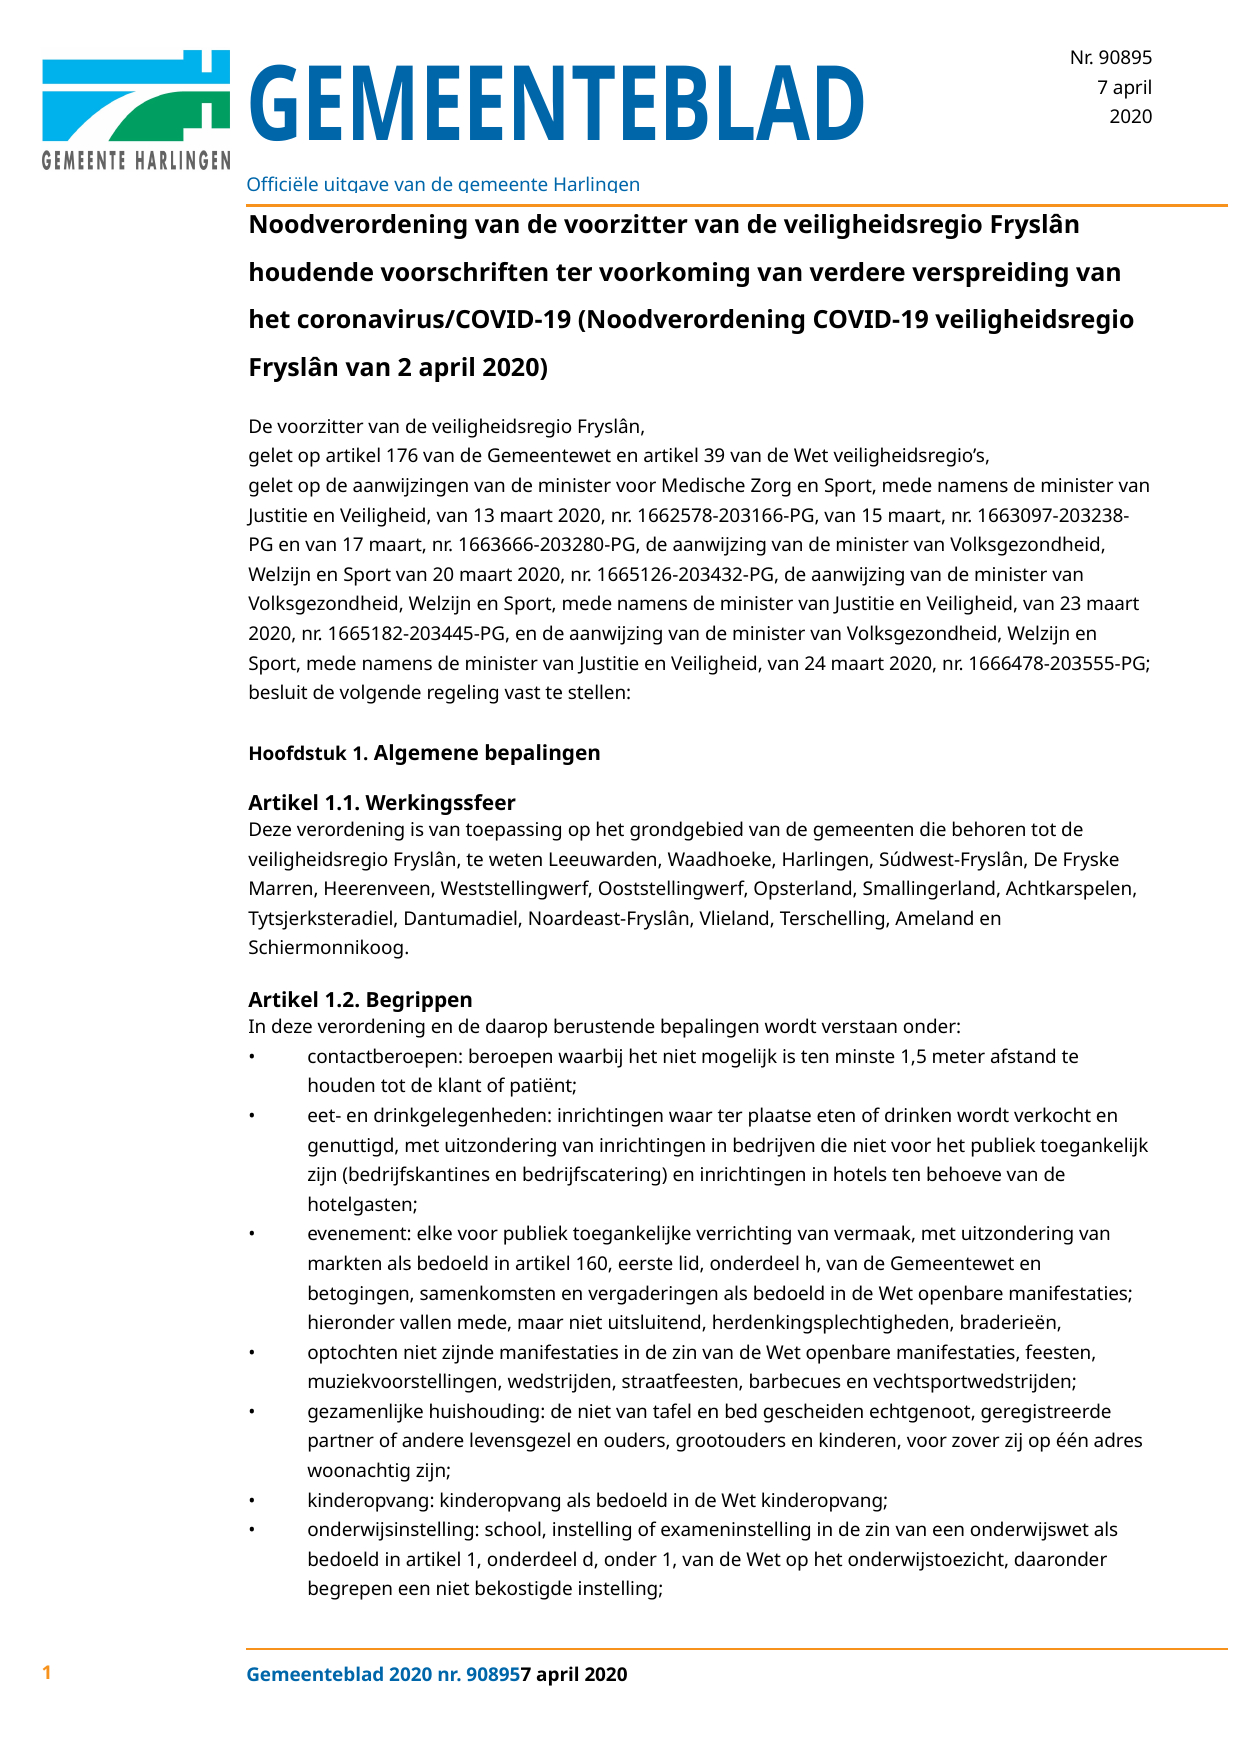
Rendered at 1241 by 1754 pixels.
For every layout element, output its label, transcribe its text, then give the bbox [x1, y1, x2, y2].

text Deze verordening is van toepassing op het grondgebied van de gemeenten die behoren tot de veiligheidsregio Fryslân, te weten Leeuwarden, Waadhoeke, Harlingen, Súdwest-Fryslân, De Fryske Marren, Heerenveen, Weststellingwerf, Ooststellingwerf, Opsterland, Smallingerland, Achtkarspelen, Tytsjerksteradiel, Dantumadiel, Noardeast-Fryslân, Vlieland, Terschelling, Ameland en Schiermonnikoog. [248, 816, 1152, 960]
list optochten niet zijnde manifestaties in de zin van de Wet openbare manifestaties, feesten, muziekvoorstellingen, wedstrijden, straatfeesten, barbecues en vechtsportwedstrijden; [248, 1339, 1152, 1394]
text Artikel 1.1. Werkingssfeer [248, 788, 1152, 816]
text gelet op artikel 176 van de Gemeentewet en artikel 39 van de Wet veiligheidsregio’s, [248, 443, 1152, 468]
list evenement: elke voor publiek toegankelijke verrichting van vermaak, met uitzondering van markten als bedoeld in artikel 160, eerste lid, onderdeel h, van de Gemeentewet en betogingen, samenkomsten en vergaderingen als bedoeld in de Wet openbare manifestaties; hieronder vallen mede, maar niet uitsluitend, herdenkingsplechtigheden, braderieën, [248, 1221, 1152, 1335]
text De voorzitter van de veiligheidsregio Fryslân, [248, 413, 1152, 439]
list onderwijsinstelling: school, instelling of exameninstelling in de zin van een onderwijswet als bedoeld in artikel 1, onderdeel d, onder 1, van de Wet op het onderwijstoezicht, daaronder begrepen een niet bekostigde instelling; [248, 1516, 1152, 1601]
text Artikel 1.2. Begrippen [248, 985, 1152, 1013]
text besluit de volgende regeling vast te stellen: [248, 679, 1152, 705]
text gelet op de aanwijzingen van de minister voor Medische Zorg en Sport, mede namens de minister van Justitie en Veiligheid, van 13 maart 2020, nr. 1662578-203166-PG, van 15 maart, nr. 1663097-203238-PG en van 17 maart, nr. 1663666-203280-PG, de aanwijzing van de minister van Volksgezondheid, Welzijn en Sport van 20 maart 2020, nr. 1665126-203432-PG, de aanwijzing van de minister van Volksgezondheid, Welzijn en Sport, mede namens de minister van Justitie en Veiligheid, van 23 maart 2020, nr. 1665182-203445-PG, en de aanwijzing van de minister van Volksgezondheid, Welzijn en Sport, mede namens de minister van Justitie en Veiligheid, van 24 maart 2020, nr. 1666478-203555-PG; [248, 472, 1152, 676]
list contactberoepen: beroepen waarbij het niet mogelijk is ten minste 1,5 meter afstand te houden tot de klant of patiënt; [248, 1043, 1152, 1098]
text Noodverordening van de voorzitter van de veiligheidsregio Fryslân houdende voorschriften ter voorkoming van verdere verspreiding van het coronavirus/COVID-19 (Noodverordening COVID-19 veiligheidsregio Fryslân van 2 april 2020) [248, 207, 1152, 384]
list gezamenlijke huishouding: de niet van tafel en bed gescheiden echtgenoot, geregistreerde partner of andere levensgezel en ouders, grootouders en kinderen, voor zover zij op één adres woonachtig zijn; [248, 1398, 1152, 1483]
text Hoofdstuk 1. Algemene bepalingen [248, 738, 1152, 767]
text In deze verordening en de daarop berustende bepalingen wordt verstaan onder: [248, 1013, 1152, 1039]
list kinderopvang: kinderopvang als bedoeld in de Wet kinderopvang; [248, 1487, 1152, 1512]
list eet- en drinkgelegenheden: inrichtingen waar ter plaatse eten of drinken wordt verkocht en genuttigd, met uitzondering van inrichtingen in bedrijven die niet voor het publiek toegankelijk zijn (bedrijfskantines en bedrijfscatering) en inrichtingen in hotels ten behoeve van de hotelgasten; [248, 1102, 1152, 1217]
picture [41, 47, 231, 172]
